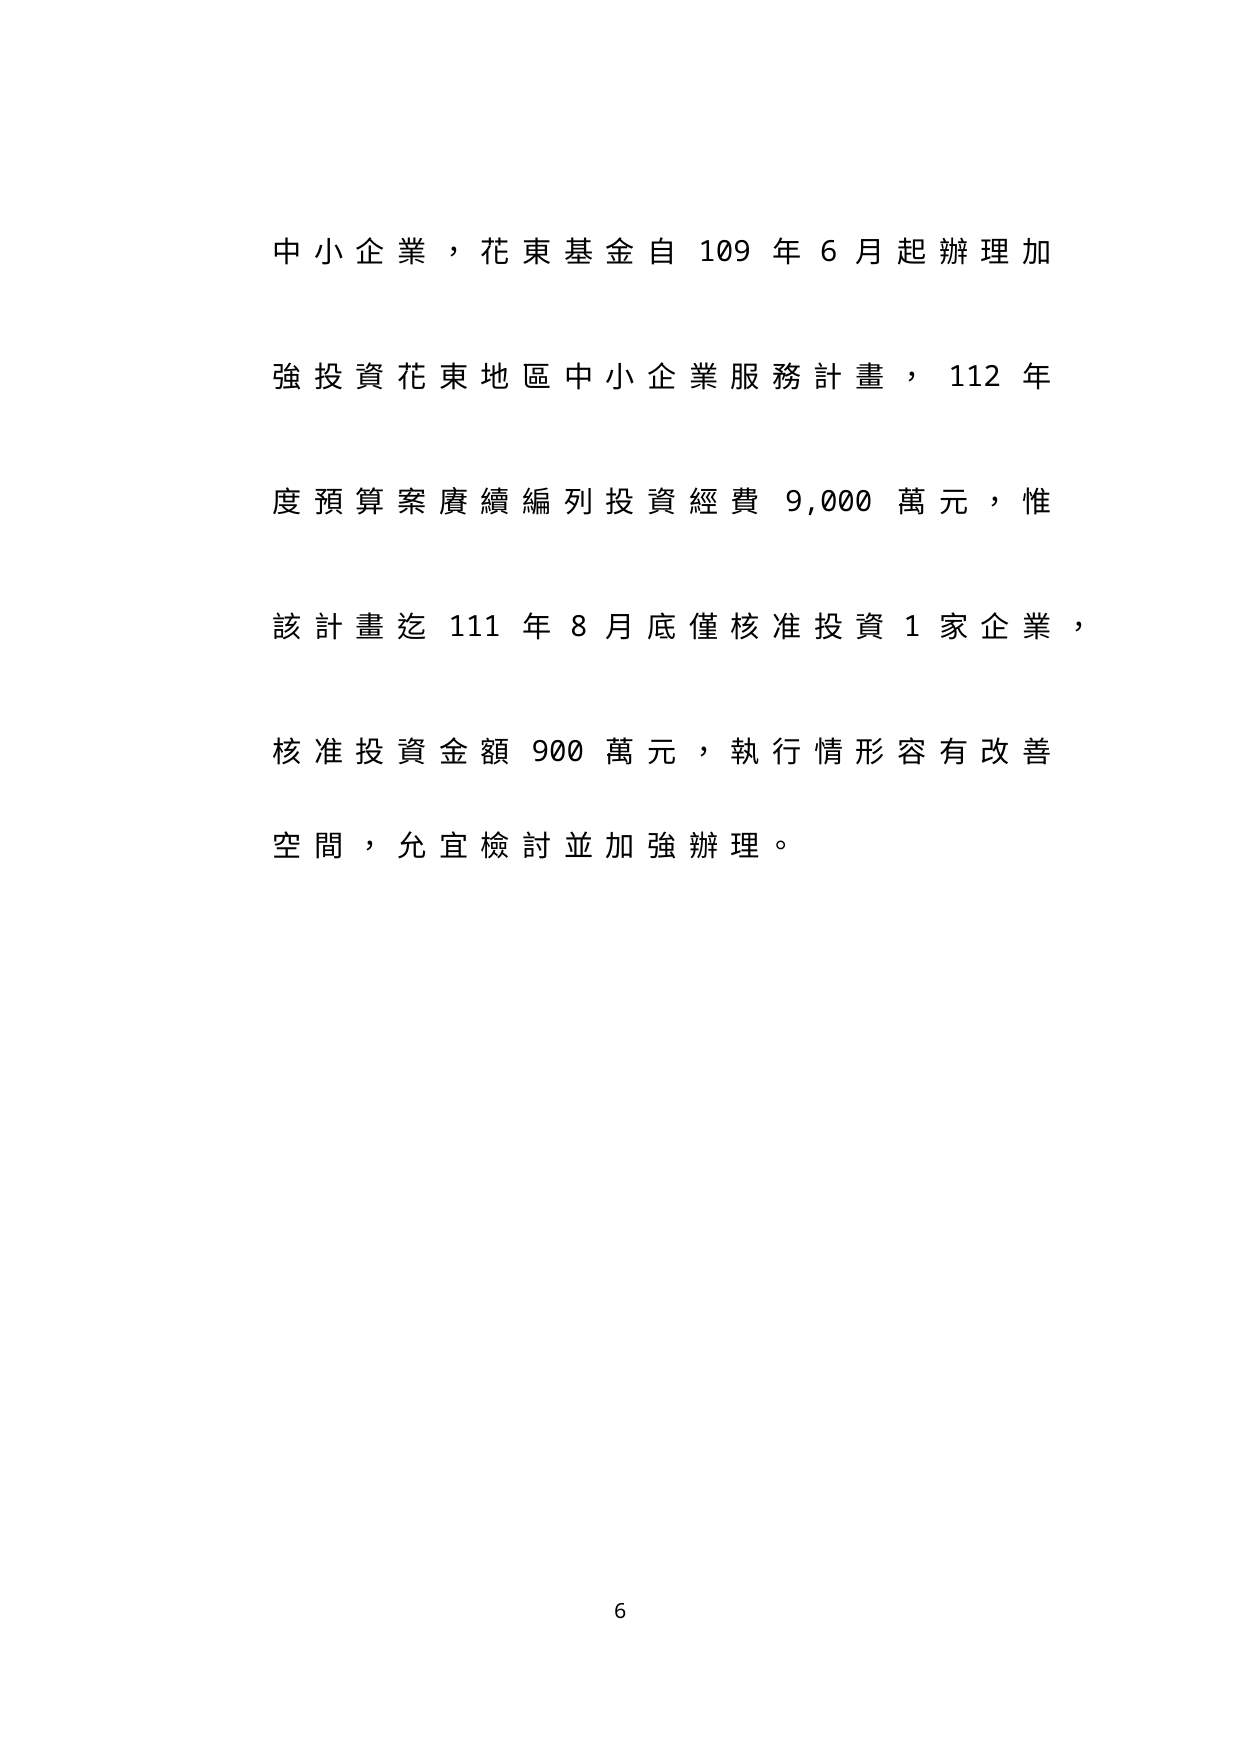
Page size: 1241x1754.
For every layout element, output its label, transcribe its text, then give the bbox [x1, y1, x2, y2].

text 綜上，為加強投資花東地區具發展潛力之中小企業，花東基金自109年6月起辦理加強投資花東地區中小企業服務計畫，112年度預算案賡續編列投資經費9,000萬元，惟該計畫迄111年8月底僅核准投資1家企業，核准投資金額900萬元，執行情形容有改善空間，允宜檢討並加強辦理。 [242, 177, 1058, 865]
